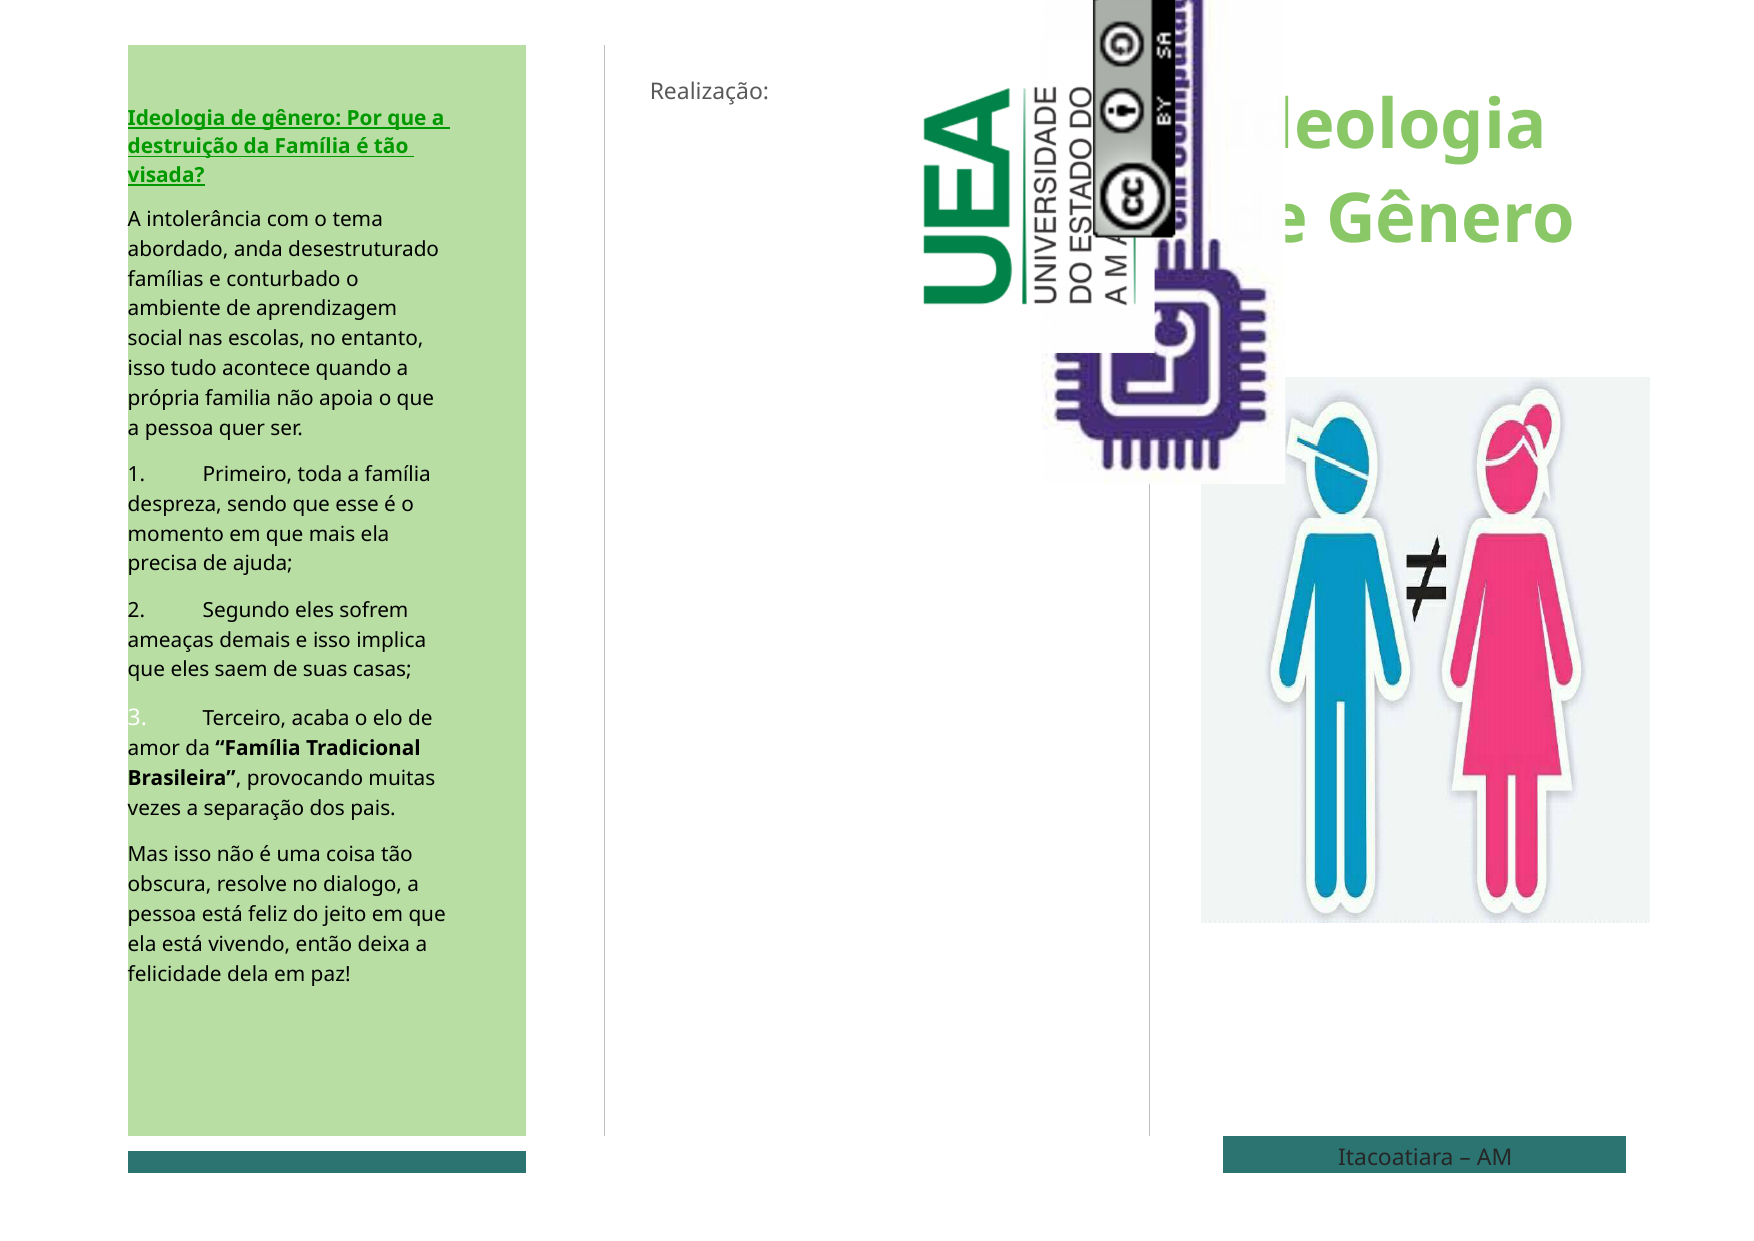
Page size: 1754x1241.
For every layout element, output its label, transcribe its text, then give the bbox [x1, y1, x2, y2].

table_header [1013, 353, 1149, 1136]
table_header Ideologia de gênero: Por que a destruição da Família é tão visada? A intolerância com o tema abordado, anda desestruturado famílias e conturbado o ambiente de aprendizagem social nas escolas, no entanto, isso tudo acontece quando a própria familia não apoia o que a pessoa quer ser. Primeiro, toda a família despreza, sendo que esse é o momento em que mais ela precisa de ajuda; Segundo eles sofrem ameaças demais e isso implica que eles saem de suas casas; Terceiro, acaba o elo de amor da “Família Tradicional Brasileira”, provocando muitas vezes a separação dos pais. Mas isso não é uma coisa tão obscura, resolve no dialogo, a pessoa está feliz do jeito em que ela está vivendo, então deixa a felicidade dela em paz! [128, 45, 526, 1136]
table_header Ideologia de Gênero Itacoatiara – AM 12 de abril de 2019 [1150, 484, 1626, 1136]
table_header Realização: [605, 45, 877, 1136]
table_header Ideologia de Gênero Itacoatiara – AM 12 de abril de 2019 [1286, 45, 1626, 377]
table_header [877, 45, 1013, 1136]
table_header [526, 45, 604, 1136]
